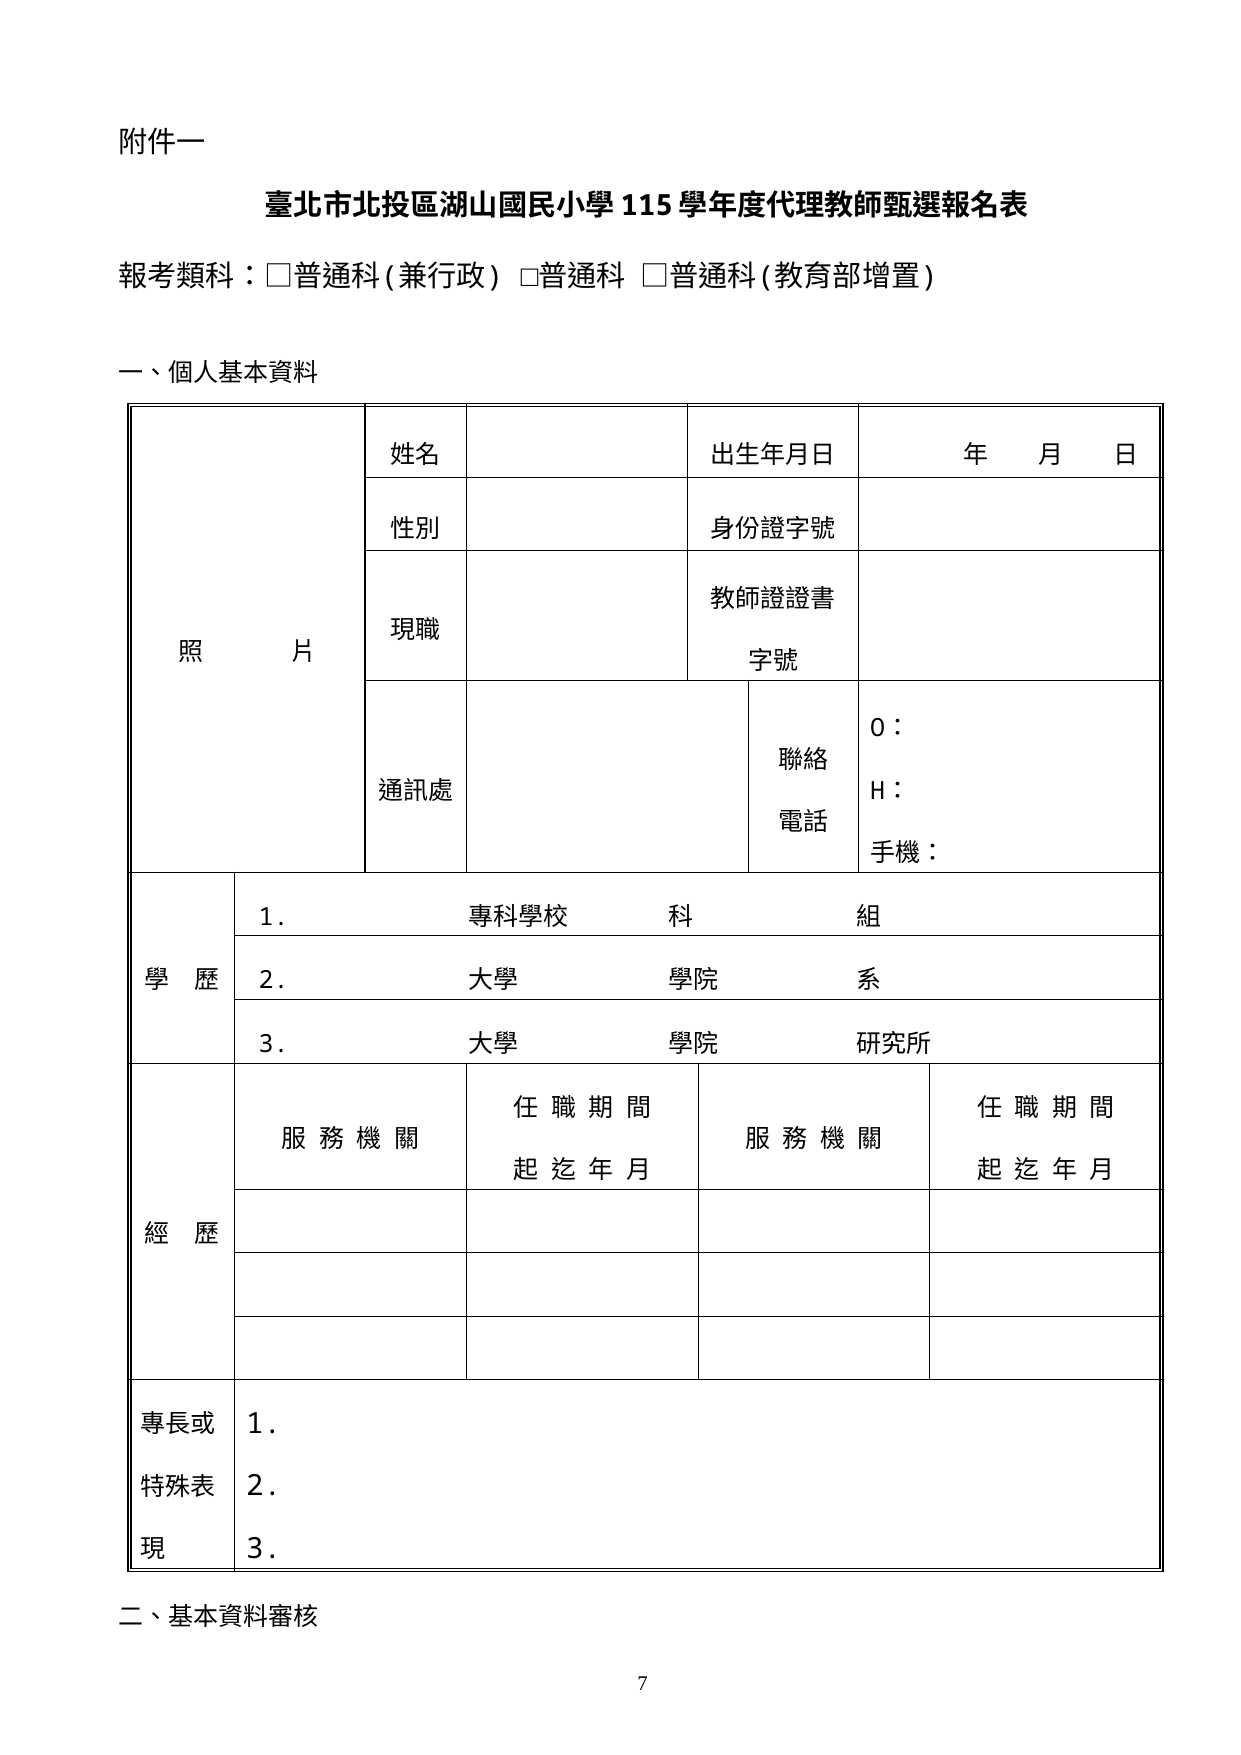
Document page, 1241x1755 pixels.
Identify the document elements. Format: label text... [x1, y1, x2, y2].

text 附件一 [118, 98, 1175, 161]
table_cell 任 職 期 間 起 迄 年 月 [467, 1064, 698, 1188]
table_cell 1. 2. 3. [235, 1380, 1159, 1568]
table_header 年 月 日 [859, 407, 1159, 477]
table_cell [467, 478, 687, 550]
table_cell 性別 [366, 478, 466, 550]
table_cell 任 職 期 間 起 迄 年 月 [930, 1064, 1159, 1188]
table_cell 學 歷 [132, 873, 234, 1062]
table_cell [930, 1190, 1159, 1252]
table_cell 專長或 特殊表 現 [132, 1380, 234, 1568]
text 二、基本資料審核 [118, 1572, 1166, 1635]
table_cell 2. 大學 學院 系 [235, 936, 1159, 999]
table_header 照 片 [132, 407, 364, 872]
table_cell [930, 1253, 1159, 1316]
table_header 出生年月日 [688, 407, 858, 477]
table_cell 教師證證書字號 [688, 551, 858, 680]
table_cell [859, 551, 1159, 680]
table_cell 通訊處 [366, 681, 466, 872]
table_cell [467, 1190, 698, 1252]
table_header [467, 407, 687, 477]
table_cell [235, 1317, 466, 1379]
text 報考類科：□普通科(兼行政) □普通科 □普通科(教育部增置) [118, 252, 1167, 295]
table_cell [699, 1190, 929, 1252]
table_cell 服 務 機 關 [699, 1064, 929, 1188]
table_cell [859, 478, 1159, 550]
table_cell [699, 1253, 929, 1316]
table_cell [467, 551, 687, 680]
table_cell 經 歷 [132, 1064, 234, 1379]
table_cell [467, 1317, 698, 1379]
table_cell [699, 1317, 929, 1379]
table_cell 身份證字號 [688, 478, 858, 550]
table_cell 1. 專科學校 科 組 [235, 873, 1159, 935]
table_cell [235, 1190, 466, 1252]
table_cell 服 務 機 關 [235, 1064, 466, 1188]
text 臺北市北投區湖山國民小學115學年度代理教師甄選報名表 [118, 161, 1175, 223]
table_cell [930, 1317, 1159, 1379]
table_cell [467, 1253, 698, 1316]
text 一、個人基本資料 [118, 329, 1166, 391]
table_cell 3. 大學 學院 研究所 [235, 1000, 1159, 1062]
table_cell 聯絡 電話 [749, 681, 858, 872]
table_cell [467, 681, 748, 872]
table_cell [235, 1253, 466, 1316]
table_cell O： H： 手機： [859, 681, 1159, 872]
table_header 姓名 [366, 407, 466, 477]
table_cell 現職 [366, 551, 466, 680]
